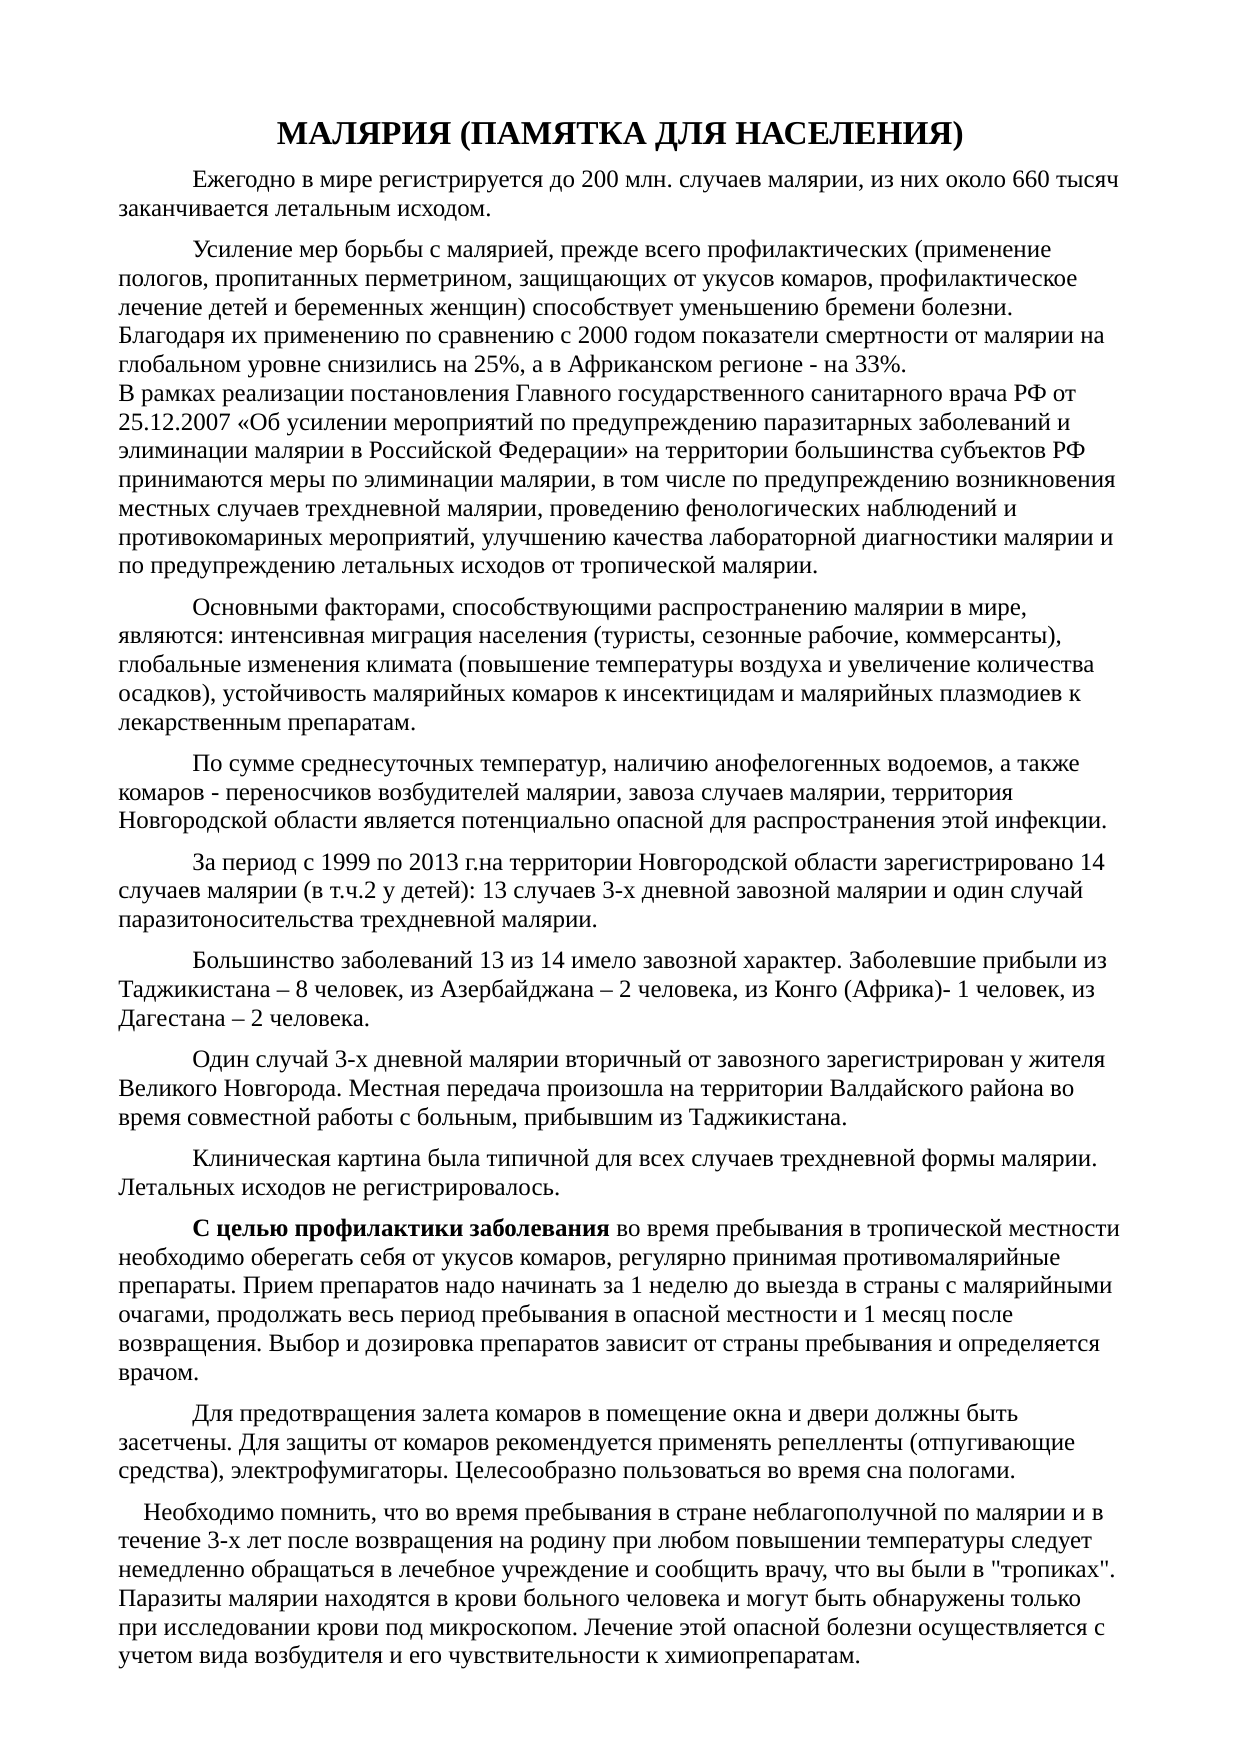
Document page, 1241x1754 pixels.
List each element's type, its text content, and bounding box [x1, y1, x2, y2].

text Клиническая картина была типичной для всех случаев трехдневной формы малярии. Летальных исходов не регистрировалось. [118, 1143, 1122, 1201]
text С целью профилактики заболевания во время пребывания в тропической местности необходимо оберегать себя от укусов комаров, регулярно принимая противомалярийные препараты. Прием препаратов надо начинать за 1 неделю до выезда в страны с малярийными очагами, продолжать весь период пребывания в опасной местности и 1 месяц после возвращения. Выбор и дозировка препаратов зависит от страны пребывания и определяется врачом. [118, 1213, 1122, 1386]
text Необходимо помнить, что во время пребывания в стране неблагополучной по малярии и в течение 3-х лет после возвращения на родину при любом повышении температуры следует немедленно обращаться в лечебное учреждение и сообщить врачу, что вы были в "тропиках". Паразиты малярии находятся в крови больного человека и могут быть обнаружены только при исследовании крови под микроскопом. Лечение этой опасной болезни осуществляется с учетом вида возбудителя и его чувствительности к химиопрепаратам. [118, 1497, 1122, 1669]
text Ежегодно в мире регистрируется до 200 млн. случаев малярии, из них около 660 тысяч заканчивается летальным исходом. [118, 164, 1122, 222]
text Один случай 3-х дневной малярии вторичный от завозного зарегистрирован у жителя Великого Новгорода. Местная передача произошла на территории Валдайского района во время совместной работы с больным, прибывшим из Таджикистана. [118, 1044, 1122, 1131]
text Усиление мер борьбы с малярией, прежде всего профилактических (применение пологов, пропитанных перметрином, защищающих от укусов комаров, профилактическое лечение детей и беременных женщин) способствует уменьшению бремени болезни. Благодаря их применению по сравнению с 2000 годом показатели смертности от малярии на глобальном уровне снизились на 25%, а в Африканском регионе - на 33%. В рамках реализации постановления Главного государственного санитарного врача РФ от 25.12.2007 «Об усилении мероприятий по предупреждению паразитарных заболеваний и элиминации малярии в Российской Федерации» на территории большинства субъектов РФ принимаются меры по элиминации малярии, в том числе по предупреждению возникновения местных случаев трехдневной малярии, проведению фенологических наблюдений и противокомариных мероприятий, улучшению качества лабораторной диагностики малярии и по предупреждению летальных исходов от тропической малярии. [118, 234, 1122, 579]
text За период с 1999 по 2013 г.на территории Новгородской области зарегистрировано 14 случаев малярии (в т.ч.2 у детей): 13 случаев 3-х дневной завозной малярии и один случай паразитоносительства трехдневной малярии. [118, 847, 1122, 933]
text Основными факторами, способствующими распространению малярии в мире, являются: интенсивная миграция населения (туристы, сезонные рабочие, коммерсанты), глобальные изменения климата (повышение температуры воздуха и увеличение количества осадков), устойчивость малярийных комаров к инсектицидам и малярийных плазмодиев к лекарственным препаратам. [118, 592, 1122, 736]
text Для предотвращения залета комаров в помещение окна и двери должны быть засетчены. Для защиты от комаров рекомендуется применять репелленты (отпугивающие средства), электрофумигаторы. Целесообразно пользоваться во время сна пологами. [118, 1398, 1122, 1484]
text По сумме среднесуточных температур, наличию анофелогенных водоемов, а также комаров - переносчиков возбудителей малярии, завоза случаев малярии, территория Новгородской области является потенциально опасной для распространения этой инфекции. [118, 748, 1122, 834]
text Большинство заболеваний 13 из 14 имело завозной характер. Заболевшие прибыли из Таджикистана – 8 человек, из Азербайджана – 2 человека, из Конго (Африка)- 1 человек, из Дагестана – 2 человека. [118, 946, 1122, 1032]
subtitle МАЛЯРИЯ (ПАМЯТКА ДЛЯ НАСЕЛЕНИЯ) [118, 113, 1122, 152]
